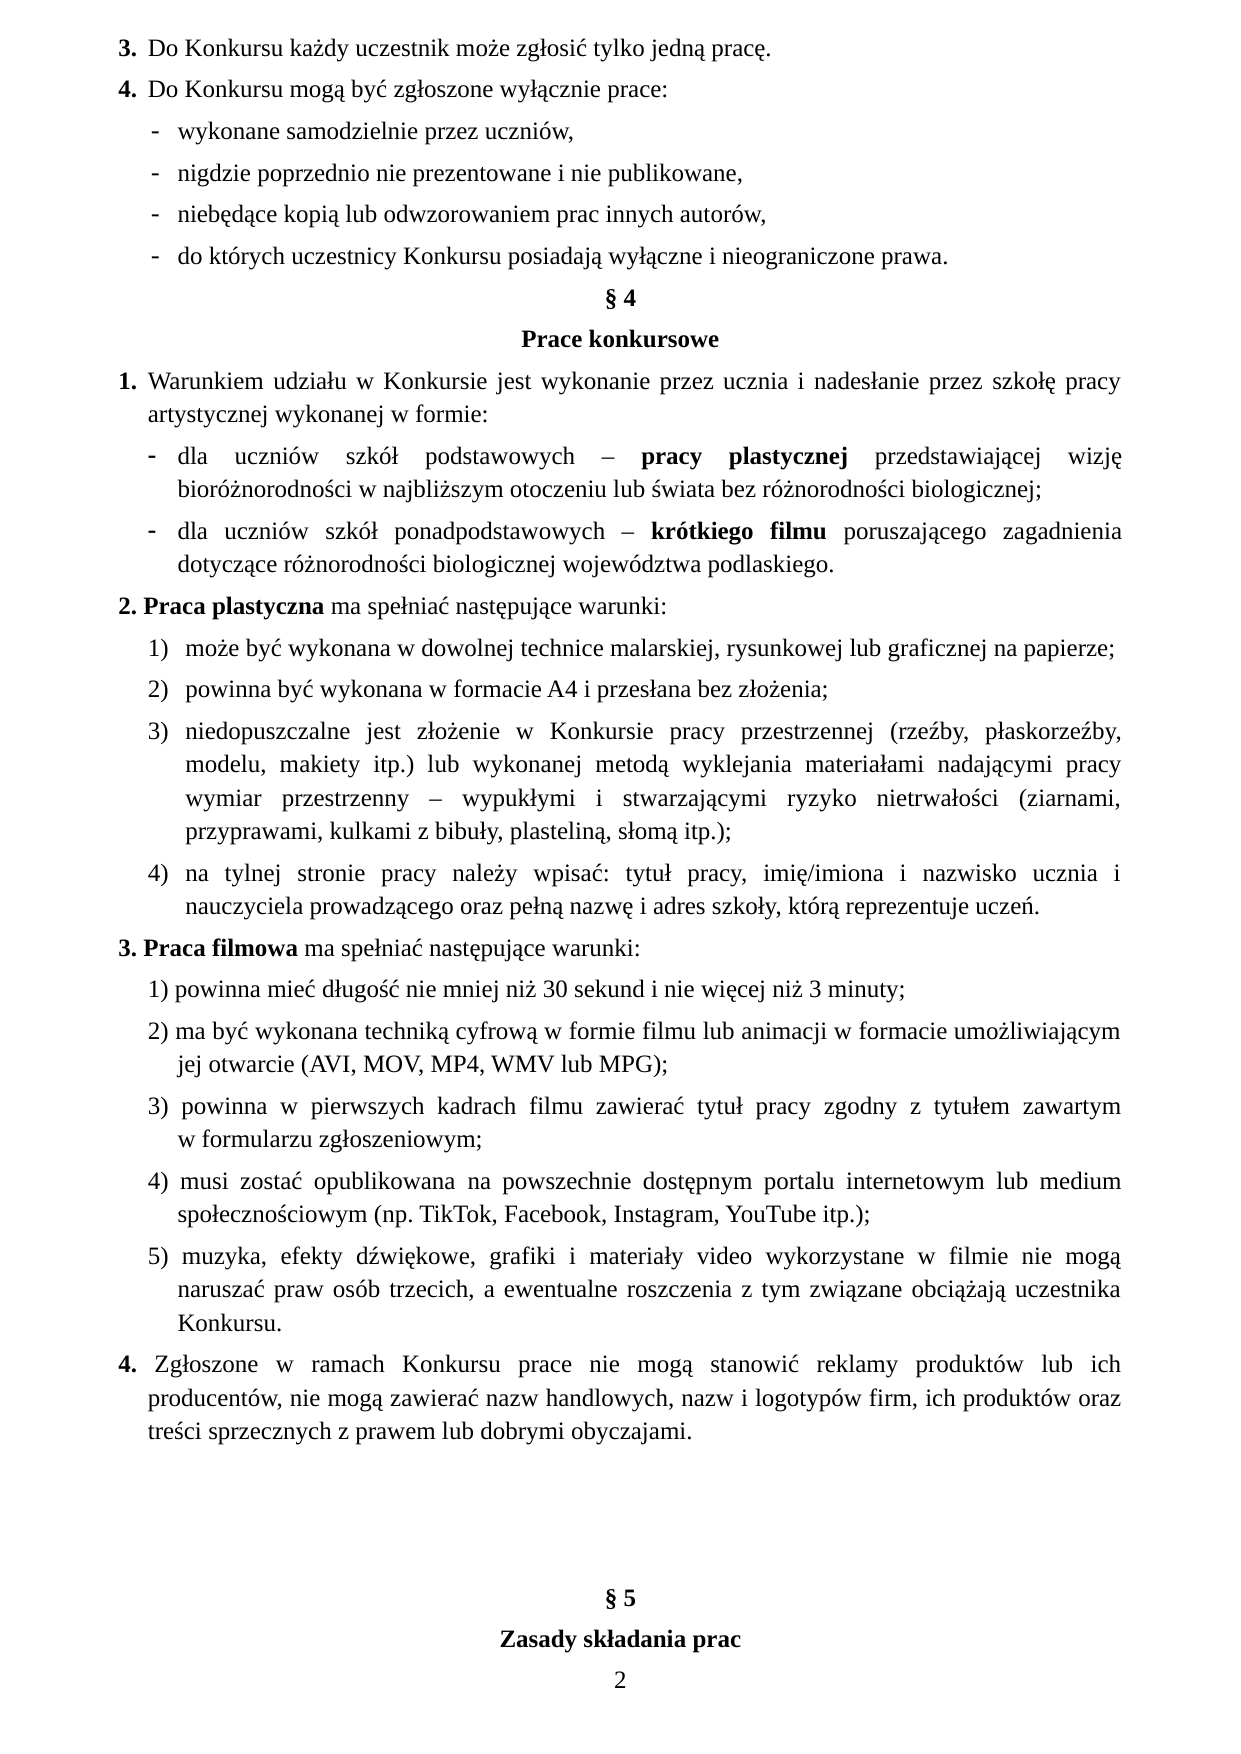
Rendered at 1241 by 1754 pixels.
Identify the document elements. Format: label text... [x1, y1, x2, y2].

list wykonane samodzielnie przez uczniów, [148, 113, 1122, 146]
list niedopuszczalne jest złożenie w Konkursie pracy przestrzennej (rzeźby, płaskorzeźby, modelu, makiety itp.) lub wykonanej metodą wyklejania materiałami nadającymi pracy wymiar przestrzenny – wypukłymi i stwarzającymi ryzyko nietrwałości (ziarnami, przyprawami, kulkami z bibuły, plasteliną, słomą itp.); [148, 713, 1122, 846]
list nigdzie poprzednio nie prezentowane i nie publikowane, [148, 154, 1122, 188]
list Do Konkursu mogą być zgłoszone wyłącznie prace: [118, 71, 1122, 104]
list 2) ma być wykonana techniką cyfrową w formie filmu lub animacji w formacie umożliwiającym jej otwarcie (AVI, MOV, MP4, WMV lub MPG); [148, 1013, 1122, 1079]
list 1) powinna mieć długość nie mniej niż 30 sekund i nie więcej niż 3 minuty; [148, 971, 1122, 1004]
list do których uczestnicy Konkursu posiadają wyłączne i nieograniczone prawa. [148, 238, 1122, 271]
text Zasady składania prac [118, 1621, 1122, 1654]
list 4) musi zostać opublikowana na powszechnie dostępnym portalu internetowym lub medium społecznościowym (np. TikTok, Facebook, Instagram, YouTube itp.); [148, 1163, 1122, 1229]
list dla uczniów szkół ponadpodstawowych – krótkiego filmu poruszającego zagadnienia dotyczące różnorodności biologicznej województwa podlaskiego. [148, 513, 1122, 579]
text § 4 [118, 279, 1122, 313]
text 4. Zgłoszone w ramach Konkursu prace nie mogą stanowić reklamy produktów lub ich producentów, nie mogą zawierać nazw handlowych, nazw i logotypów firm, ich produktów oraz treści sprzecznych z prawem lub dobrymi obyczajami. [118, 1346, 1122, 1446]
text Prace konkursowe [118, 321, 1122, 354]
text § 5 [118, 1579, 1122, 1613]
list powinna być wykonana w formacie A4 i przesłana bez złożenia; [148, 671, 1122, 704]
list 3) powinna w pierwszych kadrach filmu zawierać tytuł pracy zgodny z tytułem zawartym w formularzu zgłoszeniowym; [148, 1088, 1122, 1154]
list 5) muzyka, efekty dźwiękowe, grafiki i materiały video wykorzystane w filmie nie mogą naruszać praw osób trzecich, a ewentualne roszczenia z tym związane obciążają uczestnika Konkursu. [148, 1238, 1122, 1338]
list 3. Praca filmowa ma spełniać następujące warunki: [118, 929, 1122, 963]
list niebędące kopią lub odwzorowaniem prac innych autorów, [148, 196, 1122, 229]
list dla uczniów szkół podstawowych – pracy plastycznej przedstawiającej wizję bioróżnorodności w najbliższym otoczeniu lub świata bez różnorodności biologicznej; [148, 438, 1122, 504]
list Warunkiem udziału w Konkursie jest wykonanie przez ucznia i nadesłanie przez szkołę pracy artystycznej wykonanej w formie: [118, 363, 1122, 429]
list Do Konkursu każdy uczestnik może zgłosić tylko jedną pracę. [118, 29, 1122, 63]
list na tylnej stronie pracy należy wpisać: tytuł pracy, imię/imiona i nazwisko ucznia i nauczyciela prowadzącego oraz pełną nazwę i adres szkoły, którą reprezentuje uczeń. [148, 854, 1122, 921]
list 2. Praca plastyczna ma spełniać następujące warunki: [118, 588, 1122, 621]
list może być wykonana w dowolnej technice malarskiej, rysunkowej lub graficznej na papierze; [148, 629, 1122, 663]
